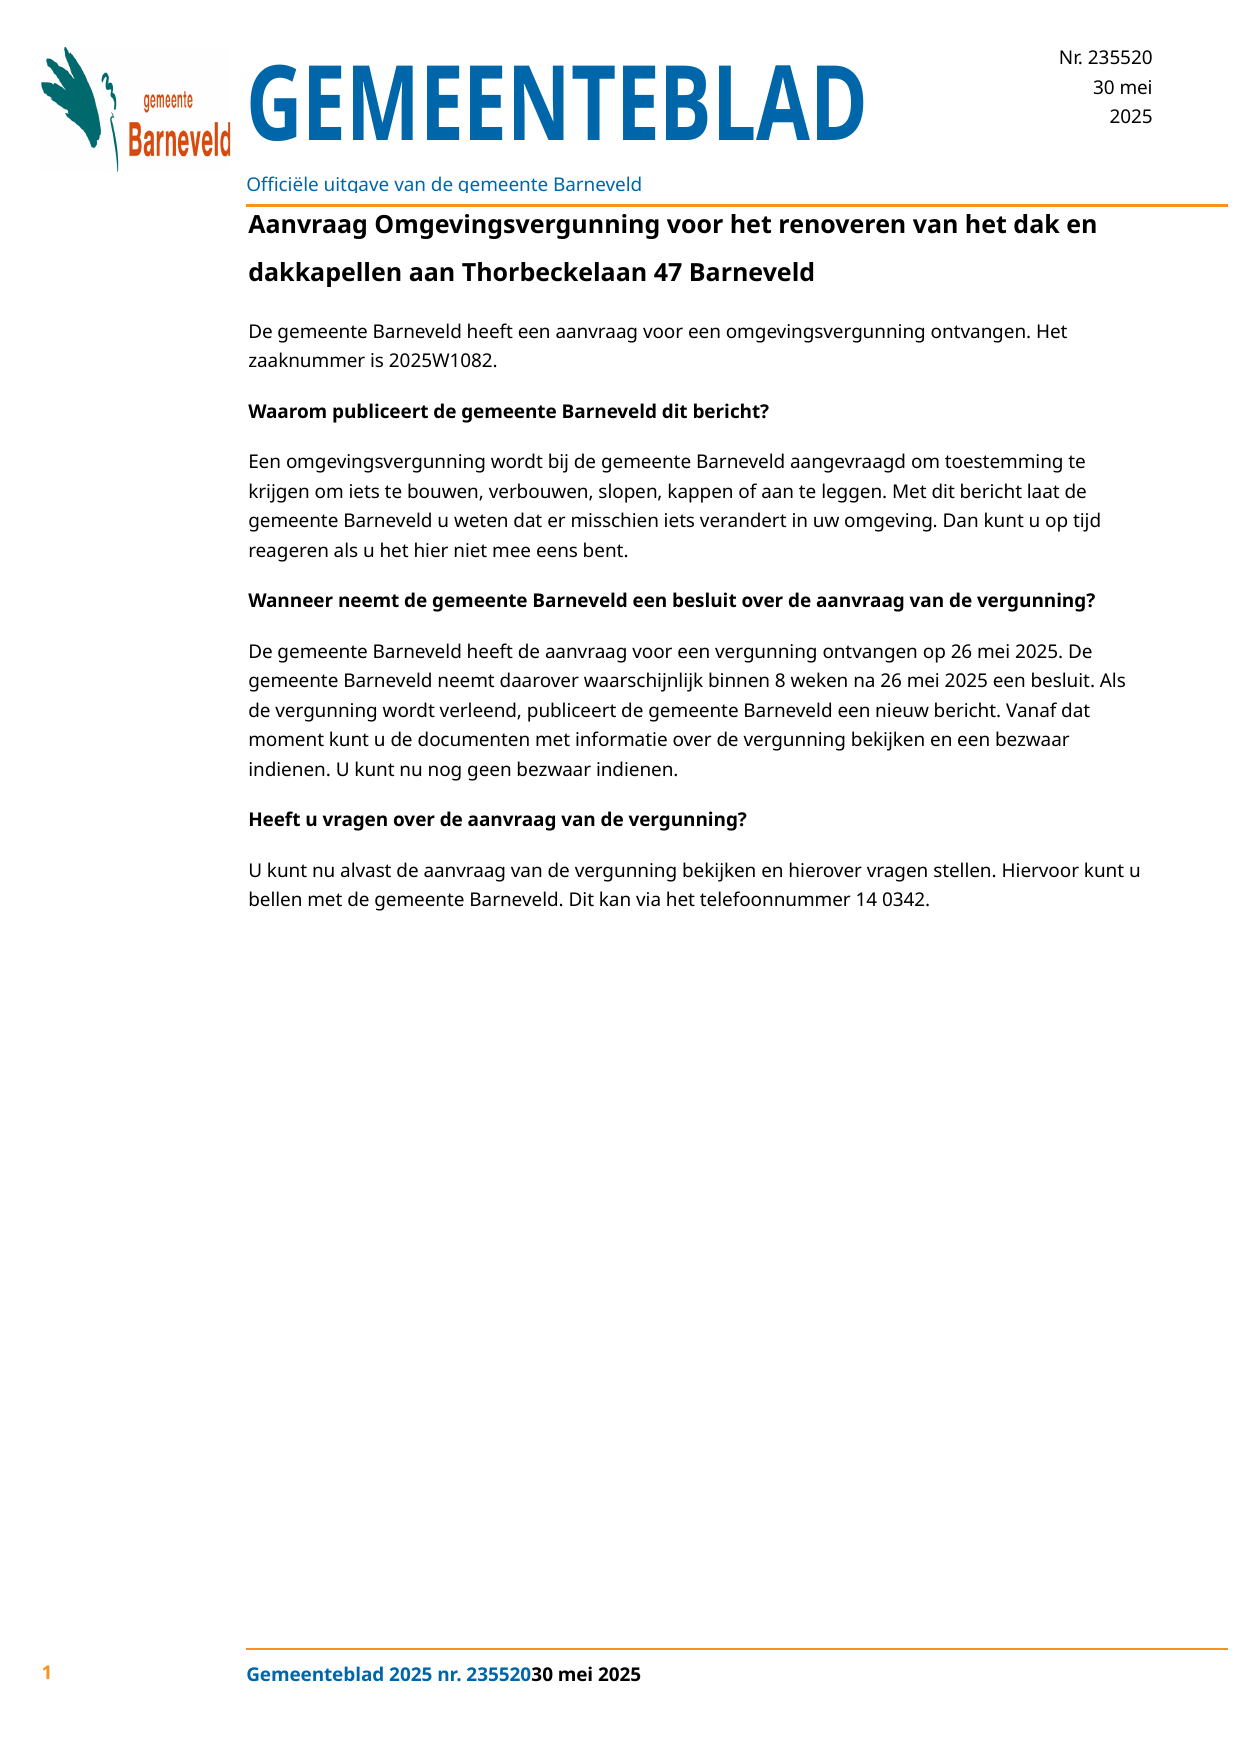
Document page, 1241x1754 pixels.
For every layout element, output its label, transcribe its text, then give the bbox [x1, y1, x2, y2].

text Waarom publiceert de gemeente Barneveld dit bericht? [248, 398, 1152, 424]
text Aanvraag Omgevingsvergunning voor het renoveren van het dak en dakkapellen aan Thorbeckelaan 47 Barneveld [248, 207, 1152, 288]
text Een omgevingsvergunning wordt bij de gemeente Barneveld aangevraagd om toestemming te krijgen om iets te bouwen, verbouwen, slopen, kappen of aan te leggen. Met dit bericht laat de gemeente Barneveld u weten dat er misschien iets verandert in uw omgeving. Dan kunt u op tijd reageren als u het hier niet mee eens bent. [248, 448, 1152, 563]
text U kunt nu alvast de aanvraag van de vergunning bekijken en hierover vragen stellen. Hiervoor kunt u bellen met de gemeente Barneveld. Dit kan via het telefoonnummer 14 0342. [248, 857, 1152, 912]
text Heeft u vragen over de aanvraag van de vergunning? [248, 807, 1152, 832]
text Wanneer neemt de gemeente Barneveld een besluit over de aanvraag van de vergunning? [248, 587, 1152, 613]
text De gemeente Barneveld heeft een aanvraag voor een omgevingsvergunning ontvangen. Het zaaknummer is 2025W1082. [248, 318, 1152, 373]
text De gemeente Barneveld heeft de aanvraag voor een vergunning ontvangen op 26 mei 2025. De gemeente Barneveld neemt daarover waarschijnlijk binnen 8 weken na 26 mei 2025 een besluit. Als de vergunning wordt verleend, publiceert de gemeente Barneveld een nieuw bericht. Vanaf dat moment kunt u de documenten met informatie over de vergunning bekijken en een bezwaar indienen. U kunt nu nog geen bezwaar indienen. [248, 638, 1152, 782]
picture [41, 47, 231, 172]
